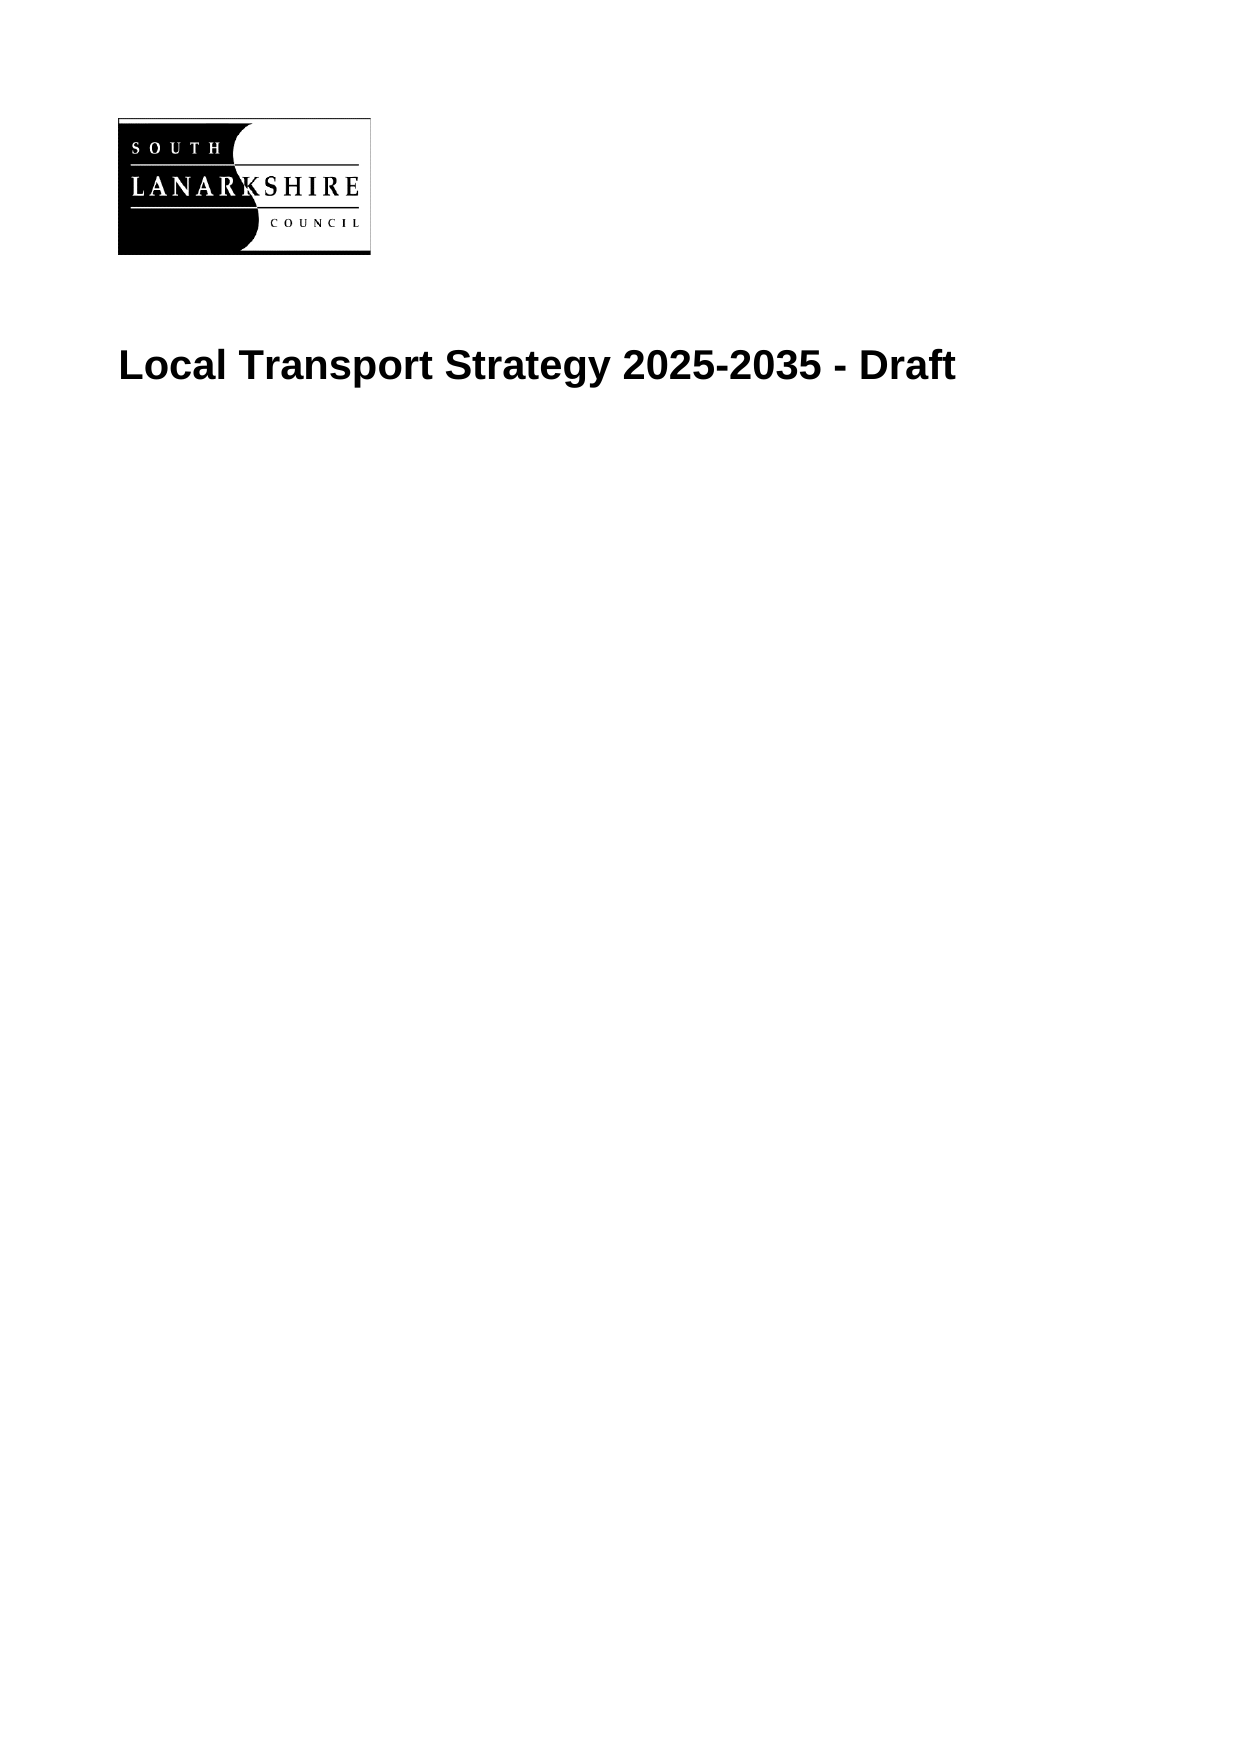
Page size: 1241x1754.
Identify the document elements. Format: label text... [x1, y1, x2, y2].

subtitle Local Transport Strategy 2025-2035 - Draft [118, 341, 1122, 388]
